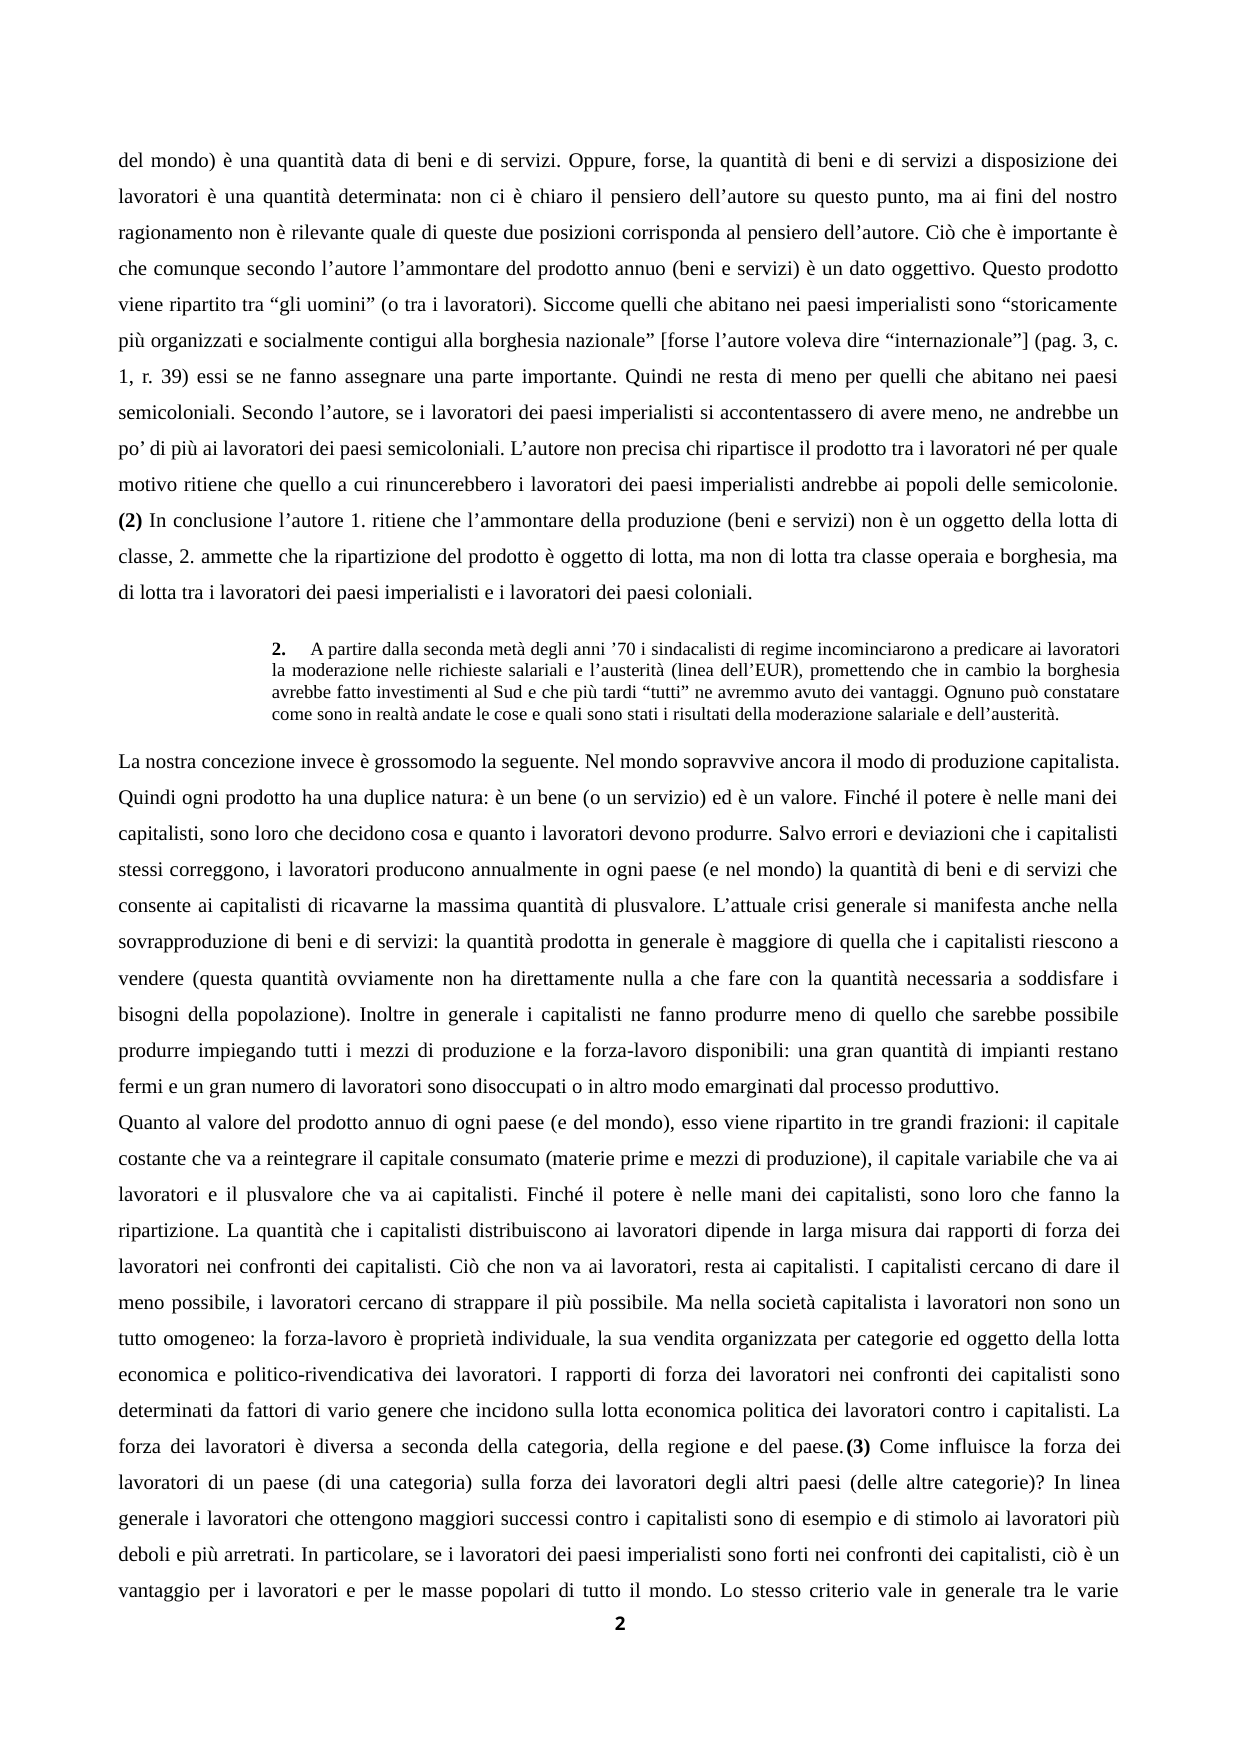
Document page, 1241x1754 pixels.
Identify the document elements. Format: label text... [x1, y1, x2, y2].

text La nostra concezione invece è grossomodo la seguente. Nel mondo sopravvive ancora il modo di produzione capitalista. Quindi ogni prodotto ha una duplice natura: è un bene (o un servizio) ed è un valore. Finché il potere è nelle mani dei capitalisti, sono loro che decidono cosa e quanto i lavoratori devono produrre. Salvo errori e deviazioni che i capitalisti stessi correggono, i lavoratori producono annualmente in ogni paese (e nel mondo) la quantità di beni e di servizi che consente ai capitalisti di ricavarne la massima quantità di plusvalore. L’attuale crisi generale si manifesta anche nella sovrapproduzione di beni e di servizi: la quantità prodotta in generale è maggiore di quella che i capitalisti riescono a vendere (questa quantità ovviamente non ha direttamente nulla a che fare con la quantità necessaria a soddisfare i bisogni della popolazione). Inoltre in generale i capitalisti ne fanno produrre meno di quello che sarebbe possibile produrre impiegando tutti i mezzi di produzione e la forza-lavoro disponibili: una gran quantità di impianti restano fermi e un gran numero di lavoratori sono disoccupati o in altro modo emarginati dal processo produttivo. [118, 749, 1120, 1098]
text 2. A partire dalla seconda metà degli anni ’70 i sindacalisti di regime incominciarono a predicare ai lavoratori la moderazione nelle richieste salariali e l’austerità (linea dell’EUR), promettendo che in cambio la borghesia avrebbe fatto investimenti al Sud e che più tardi “tutti” ne avremmo avuto dei vantaggi. Ognuno può constatare come sono in realtà andate le cose e quali sono stati i risultati della moderazione salariale e dell’austerità. [272, 638, 1122, 724]
text Quanto al valore del prodotto annuo di ogni paese (e del mondo), esso viene ripartito in tre grandi frazioni: il capitale costante che va a reintegrare il capitale consumato (materie prime e mezzi di produzione), il capitale variabile che va ai lavoratori e il plusvalore che va ai capitalisti. Finché il potere è nelle mani dei capitalisti, sono loro che fanno la ripartizione. La quantità che i capitalisti distribuiscono ai lavoratori dipende in larga misura dai rapporti di forza dei lavoratori nei confronti dei capitalisti. Ciò che non va ai lavoratori, resta ai capitalisti. I capitalisti cercano di dare il meno possibile, i lavoratori cercano di strappare il più possibile. Ma nella società capitalista i lavoratori non sono un tutto omogeneo: la forza-lavoro è proprietà individuale, la sua vendita organizzata per categorie ed oggetto della lotta economica e politico-rivendicativa dei lavoratori. I rapporti di forza dei lavoratori nei confronti dei capitalisti sono determinati da fattori di vario genere che incidono sulla lotta economica politica dei lavoratori contro i capitalisti. La forza dei lavoratori è diversa a seconda della categoria, della regione e del paese.(3) Come influisce la forza dei lavoratori di un paese (di una categoria) sulla forza dei lavoratori degli altri paesi (delle altre categorie)? In linea generale i lavoratori che ottengono maggiori successi contro i capitalisti sono di esempio e di stimolo ai lavoratori più deboli e più arretrati. In particolare, se i lavoratori dei paesi imperialisti sono forti nei confronti dei capitalisti, ciò è un vantaggio per i lavoratori e per le masse popolari di tutto il mondo. Lo stesso criterio vale in generale tra le varie [118, 1110, 1122, 1602]
text del mondo) è una quantità data di beni e di servizi. Oppure, forse, la quantità di beni e di servizi a disposizione dei lavoratori è una quantità determinata: non ci è chiaro il pensiero dell’autore su questo punto, ma ai fini del nostro ragionamento non è rilevante quale di queste due posizioni corrisponda al pensiero dell’autore. Ciò che è importante è che comunque secondo l’autore l’ammontare del prodotto annuo (beni e servizi) è un dato oggettivo. Questo prodotto viene ripartito tra “gli uomini” (o tra i lavoratori). Siccome quelli che abitano nei paesi imperialisti sono “storicamente più organizzati e socialmente contigui alla borghesia nazionale” [forse l’autore voleva dire “internazionale”] (pag. 3, c. 1, r. 39) essi se ne fanno assegnare una parte importante. Quindi ne resta di meno per quelli che abitano nei paesi semicoloniali. Secondo l’autore, se i lavoratori dei paesi imperialisti si accontentassero di avere meno, ne andrebbe un po’ di più ai lavoratori dei paesi semicoloniali. L’autore non precisa chi ripartisce il prodotto tra i lavoratori né per quale motivo ritiene che quello a cui rinuncerebbero i lavoratori dei paesi imperialisti andrebbe ai popoli delle semicolonie.(2) In conclusione l’autore 1. ritiene che l’ammontare della produzione (beni e servizi) non è un oggetto della lotta di classe, 2. ammette che la ripartizione del prodotto è oggetto di lotta, ma non di lotta tra classe operaia e borghesia, ma di lotta tra i lavoratori dei paesi imperialisti e i lavoratori dei paesi coloniali. [118, 148, 1120, 604]
